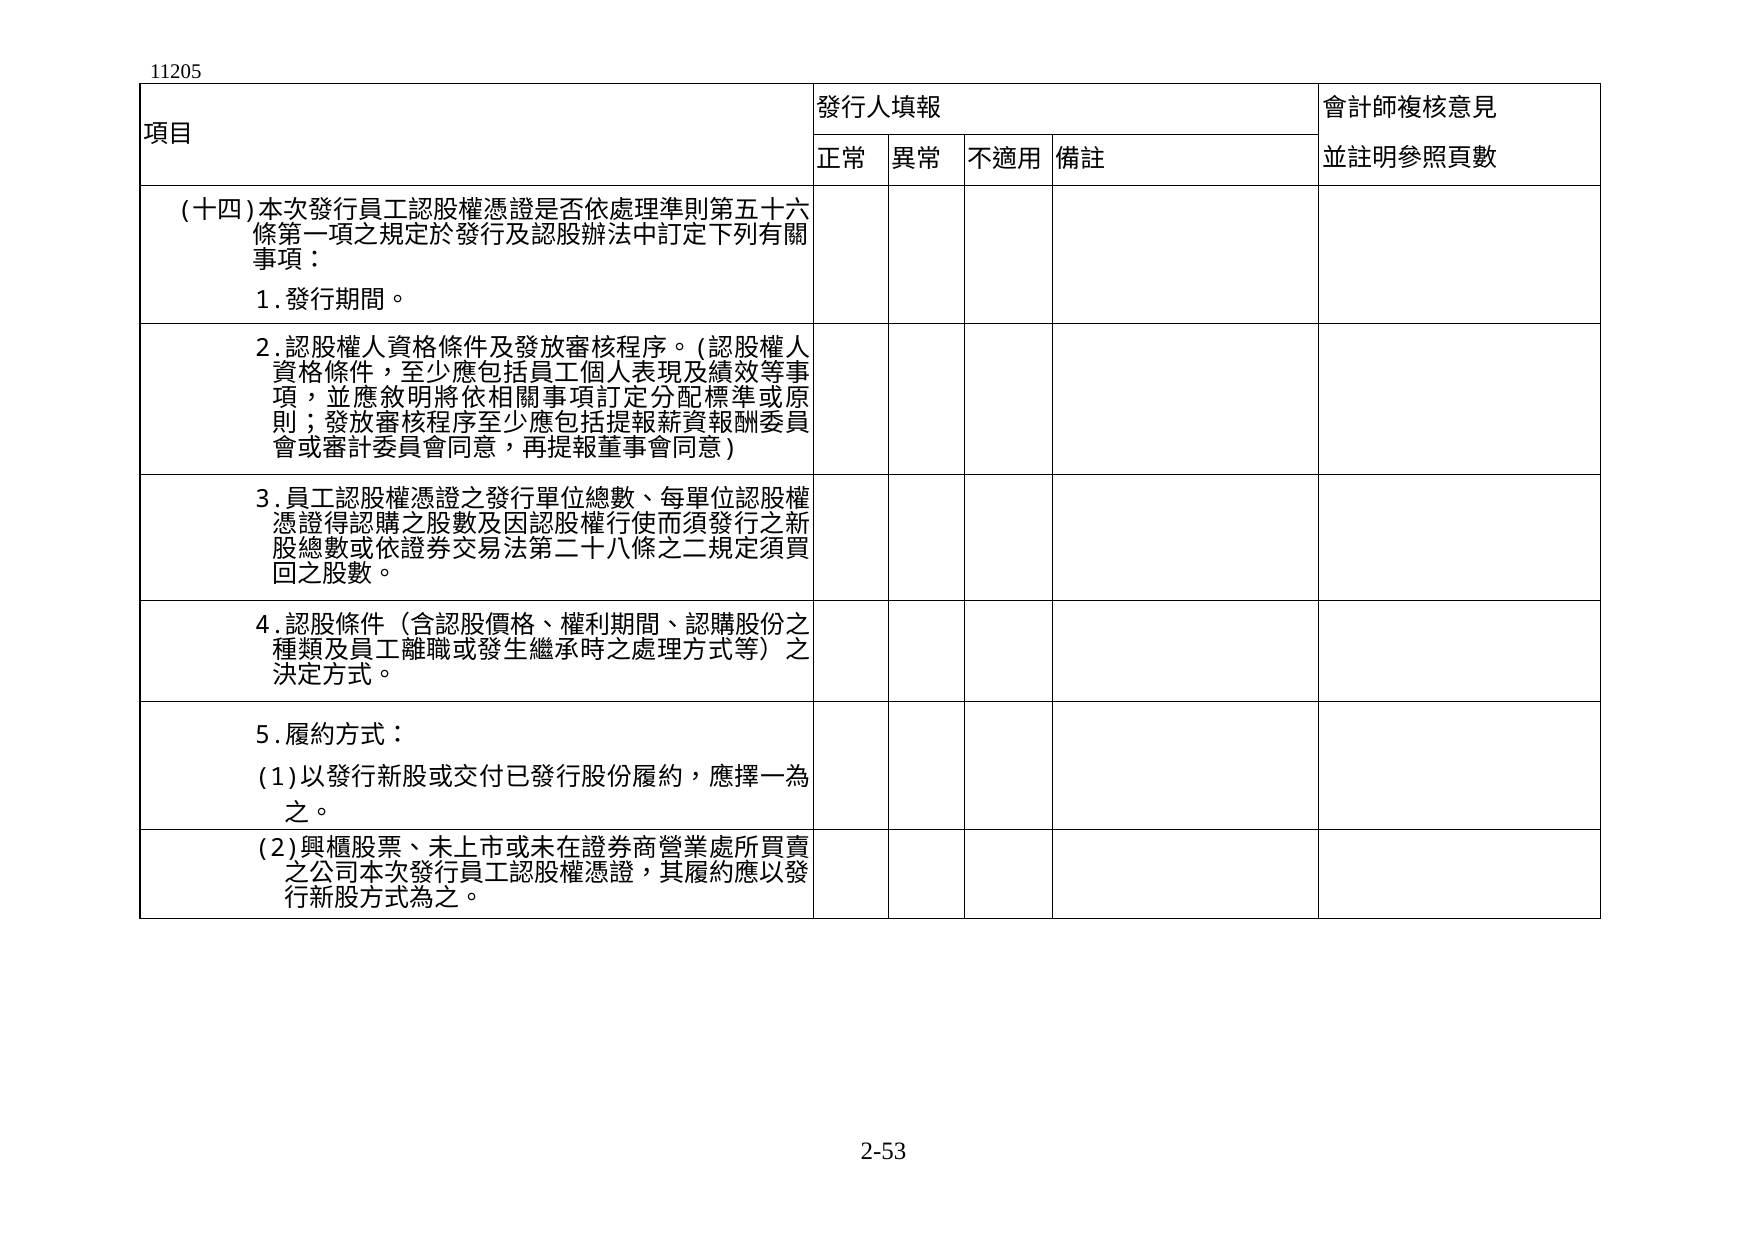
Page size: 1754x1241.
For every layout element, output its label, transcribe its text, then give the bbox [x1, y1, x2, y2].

table_cell 2.認股權人資格條件及發放審核程序。(認股權人資格條件，至少應包括員工個人表現及績效等事項，並應敘明將依相關事項訂定分配標準或原則；發放審核程序至少應包括提報薪資報酬委員會或審計委員會同意，再提報董事會同意) [141, 324, 813, 473]
table_cell [965, 324, 1052, 473]
table_cell [1053, 702, 1318, 829]
table_cell [965, 702, 1052, 829]
table_cell [814, 830, 888, 918]
table_cell [814, 475, 888, 599]
table_header 會計師複核意見 並註明參照頁數 [1319, 84, 1600, 185]
table_cell [1053, 601, 1318, 701]
table_cell [1319, 475, 1600, 599]
table_cell [965, 475, 1052, 599]
table_cell [889, 830, 964, 918]
table_cell 異常 [889, 135, 964, 185]
table_cell 不適用 [965, 135, 1052, 185]
table_cell 3.員工認股權憑證之發行單位總數、每單位認股權憑證得認購之股數及因認股權行使而須發行之新股總數或依證券交易法第二十八條之二規定須買回之股數。 [141, 475, 813, 599]
table_cell [1053, 324, 1318, 473]
table_cell [1319, 702, 1600, 829]
table_cell [1053, 475, 1318, 599]
table_cell [889, 475, 964, 599]
table_cell [889, 186, 964, 322]
table_cell [1319, 186, 1600, 322]
table_cell [1319, 324, 1600, 473]
table_cell 正常 [814, 135, 888, 185]
table_cell (2)興櫃股票、未上市或未在證券商營業處所買賣之公司本次發行員工認股權憑證，其履約應以發行新股方式為之。 [141, 830, 813, 918]
table_cell (十四)本次發行員工認股權憑證是否依處理準則第五十六條第一項之規定於發行及認股辦法中訂定下列有關事項： 1.發行期間。 [141, 186, 813, 322]
table_cell 備註 [1053, 135, 1318, 185]
table_cell [889, 324, 964, 473]
table_cell [814, 601, 888, 701]
table_cell [965, 601, 1052, 701]
table_cell [814, 186, 888, 322]
table_cell [889, 702, 964, 829]
table_cell 5.履約方式： (1)以發行新股或交付已發行股份履約，應擇一為之。 [141, 702, 813, 829]
table_cell [814, 324, 888, 473]
table_cell [814, 702, 888, 829]
table_cell [1319, 601, 1600, 701]
table_cell [1053, 186, 1318, 322]
table_cell [1053, 830, 1318, 918]
table_header 項目 [141, 84, 813, 185]
table_cell 4.認股條件（含認股價格、權利期間、認購股份之種類及員工離職或發生繼承時之處理方式等）之決定方式。 [141, 601, 813, 701]
table_header 發行人填報 [814, 84, 1318, 134]
table_cell [965, 186, 1052, 322]
table_cell [889, 601, 964, 701]
table_cell [965, 830, 1052, 918]
table_cell [1319, 830, 1600, 918]
